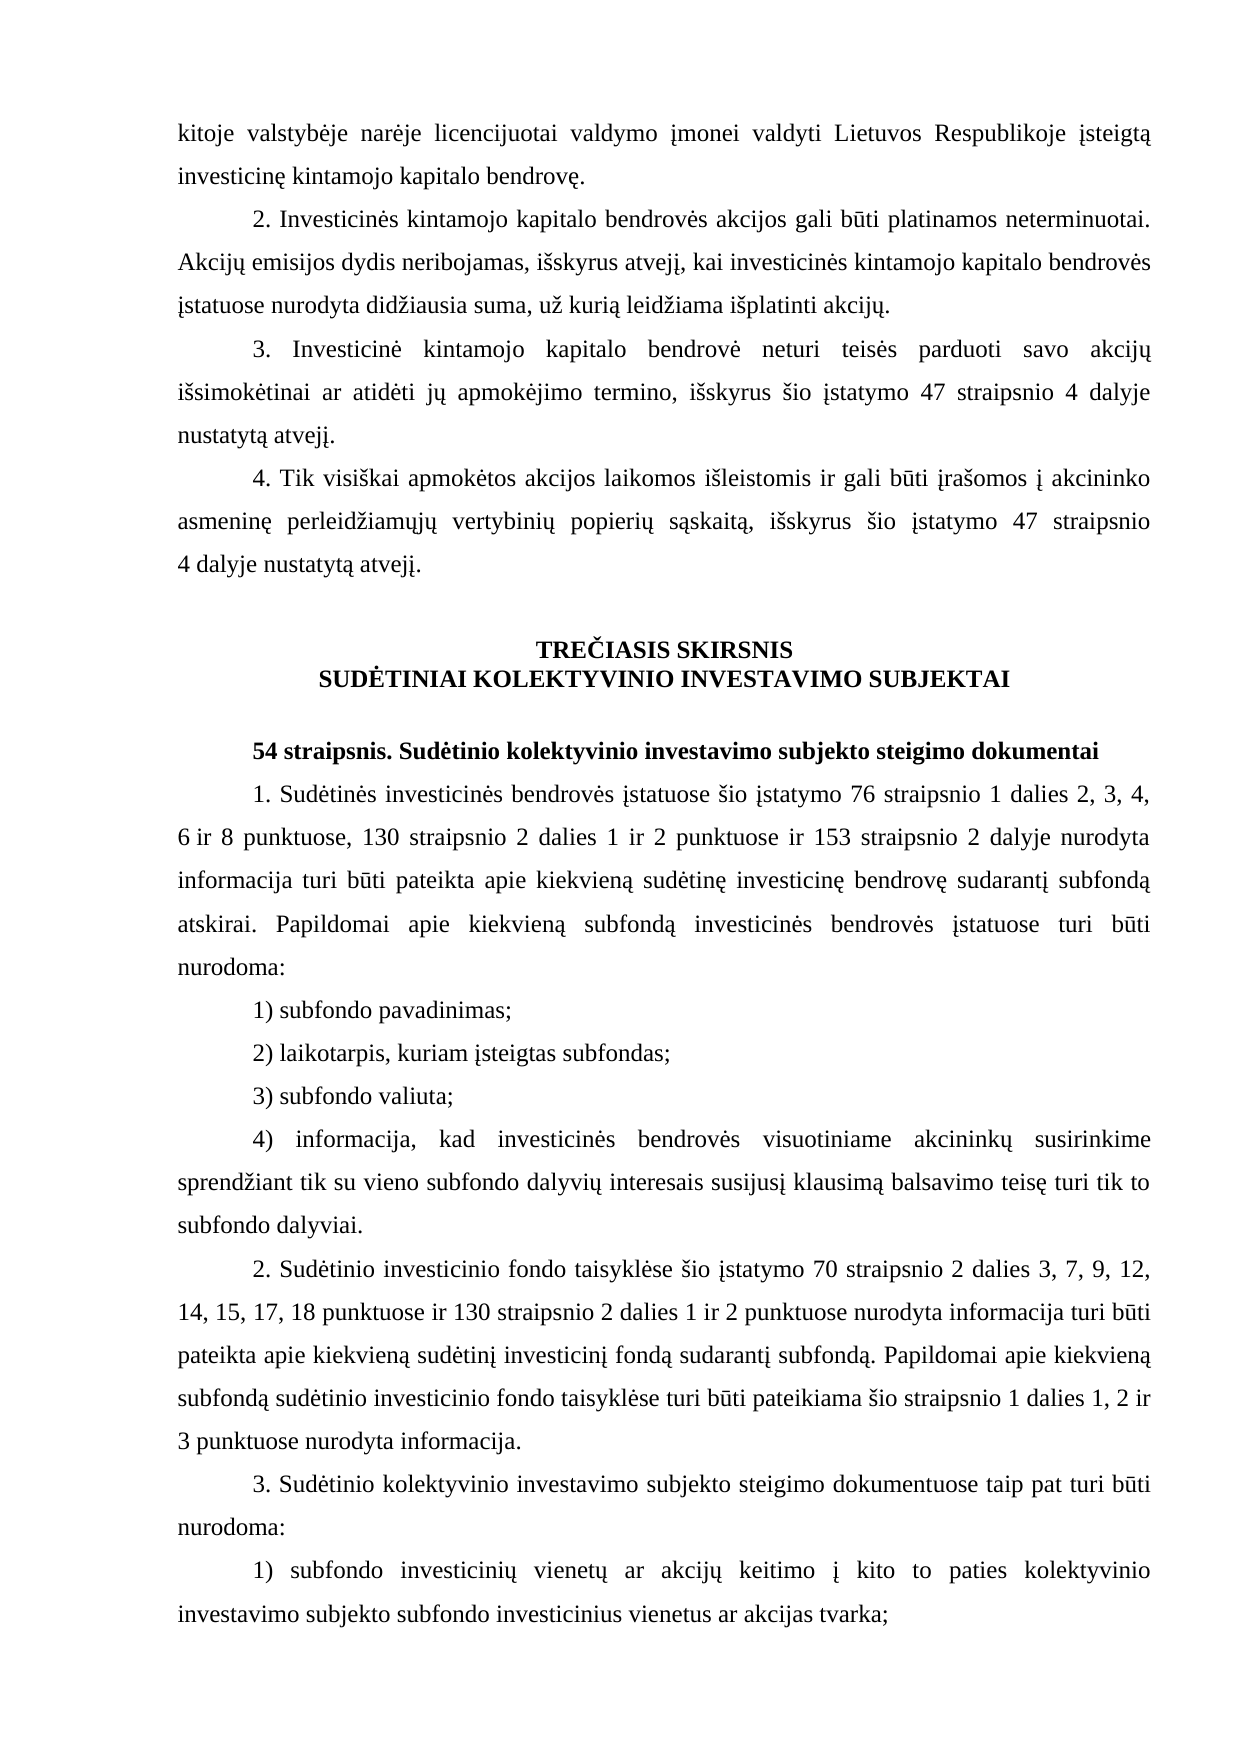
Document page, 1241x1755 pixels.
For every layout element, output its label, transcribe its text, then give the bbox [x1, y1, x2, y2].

text 54 straipsnis. Sudėtinio kolektyvinio investavimo subjekto steigimo dokumentai [252, 736, 1152, 765]
text kitoje valstybėje narėje licencijuotai valdymo įmonei valdyti Lietuvos Respublikoje įsteigtą investicinę kintamojo kapitalo bendrovę. [177, 118, 1152, 190]
text 1) subfondo pavadinimas; [177, 995, 1152, 1024]
text SUDĖTINIAI KOLEKTYVINIO INVESTAVIMO SUBJEKTAI [177, 664, 1152, 693]
text TREČIASIS SKIRSNIS [177, 636, 1152, 664]
text 3. Sudėtinio kolektyvinio investavimo subjekto steigimo dokumentuose taip pat turi būti nurodoma: [177, 1469, 1152, 1541]
text 4. Tik visiškai apmokėtos akcijos laikomos išleistomis ir gali būti įrašomos į akcininko asmeninę perleidžiamųjų vertybinių popierių sąskaitą, išskyrus šio įstatymo 47 straipsnio 4 dalyje nustatytą atvejį. [177, 463, 1152, 578]
text 2. Sudėtinio investicinio fondo taisyklėse šio įstatymo 70 straipsnio 2 dalies 3, 7, 9, 12, 14, 15, 17, 18 punktuose ir 130 straipsnio 2 dalies 1 ir 2 punktuose nurodyta informacija turi būti pateikta apie kiekvieną sudėtinį investicinį fondą sudarantį subfondą. Papildomai apie kiekvieną subfondą sudėtinio investicinio fondo taisyklėse turi būti pateikiama šio straipsnio 1 dalies 1, 2 ir 3 punktuose nurodyta informacija. [177, 1254, 1152, 1455]
text 2. Investicinės kintamojo kapitalo bendrovės akcijos gali būti platinamos neterminuotai. Akcijų emisijos dydis neribojamas, išskyrus atvejį, kai investicinės kintamojo kapitalo bendrovės įstatuose nurodyta didžiausia suma, už kurią leidžiama išplatinti akcijų. [177, 204, 1152, 319]
text 1. Sudėtinės investicinės bendrovės įstatuose šio įstatymo 76 straipsnio 1 dalies 2, 3, 4, 6 ir 8 punktuose, 130 straipsnio 2 dalies 1 ir 2 punktuose ir 153 straipsnio 2 dalyje nurodyta informacija turi būti pateikta apie kiekvieną sudėtinę investicinę bendrovę sudarantį subfondą atskirai. Papildomai apie kiekvieną subfondą investicinės bendrovės įstatuose turi būti nurodoma: [177, 779, 1152, 981]
text 3. Investicinė kintamojo kapitalo bendrovė neturi teisės parduoti savo akcijų išsimokėtinai ar atidėti jų apmokėjimo termino, išskyrus šio įstatymo 47 straipsnio 4 dalyje nustatytą atvejį. [177, 334, 1152, 449]
text 4) informacija, kad investicinės bendrovės visuotiniame akcininkų susirinkime sprendžiant tik su vieno subfondo dalyvių interesais susijusį klausimą balsavimo teisę turi tik to subfondo dalyviai. [177, 1124, 1152, 1239]
text 1) subfondo investicinių vienetų ar akcijų keitimo į kito to paties kolektyvinio investavimo subjekto subfondo investicinius vienetus ar akcijas tvarka; [177, 1556, 1152, 1627]
text 2) laikotarpis, kuriam įsteigtas subfondas; [177, 1038, 1152, 1067]
text 3) subfondo valiuta; [177, 1081, 1152, 1110]
